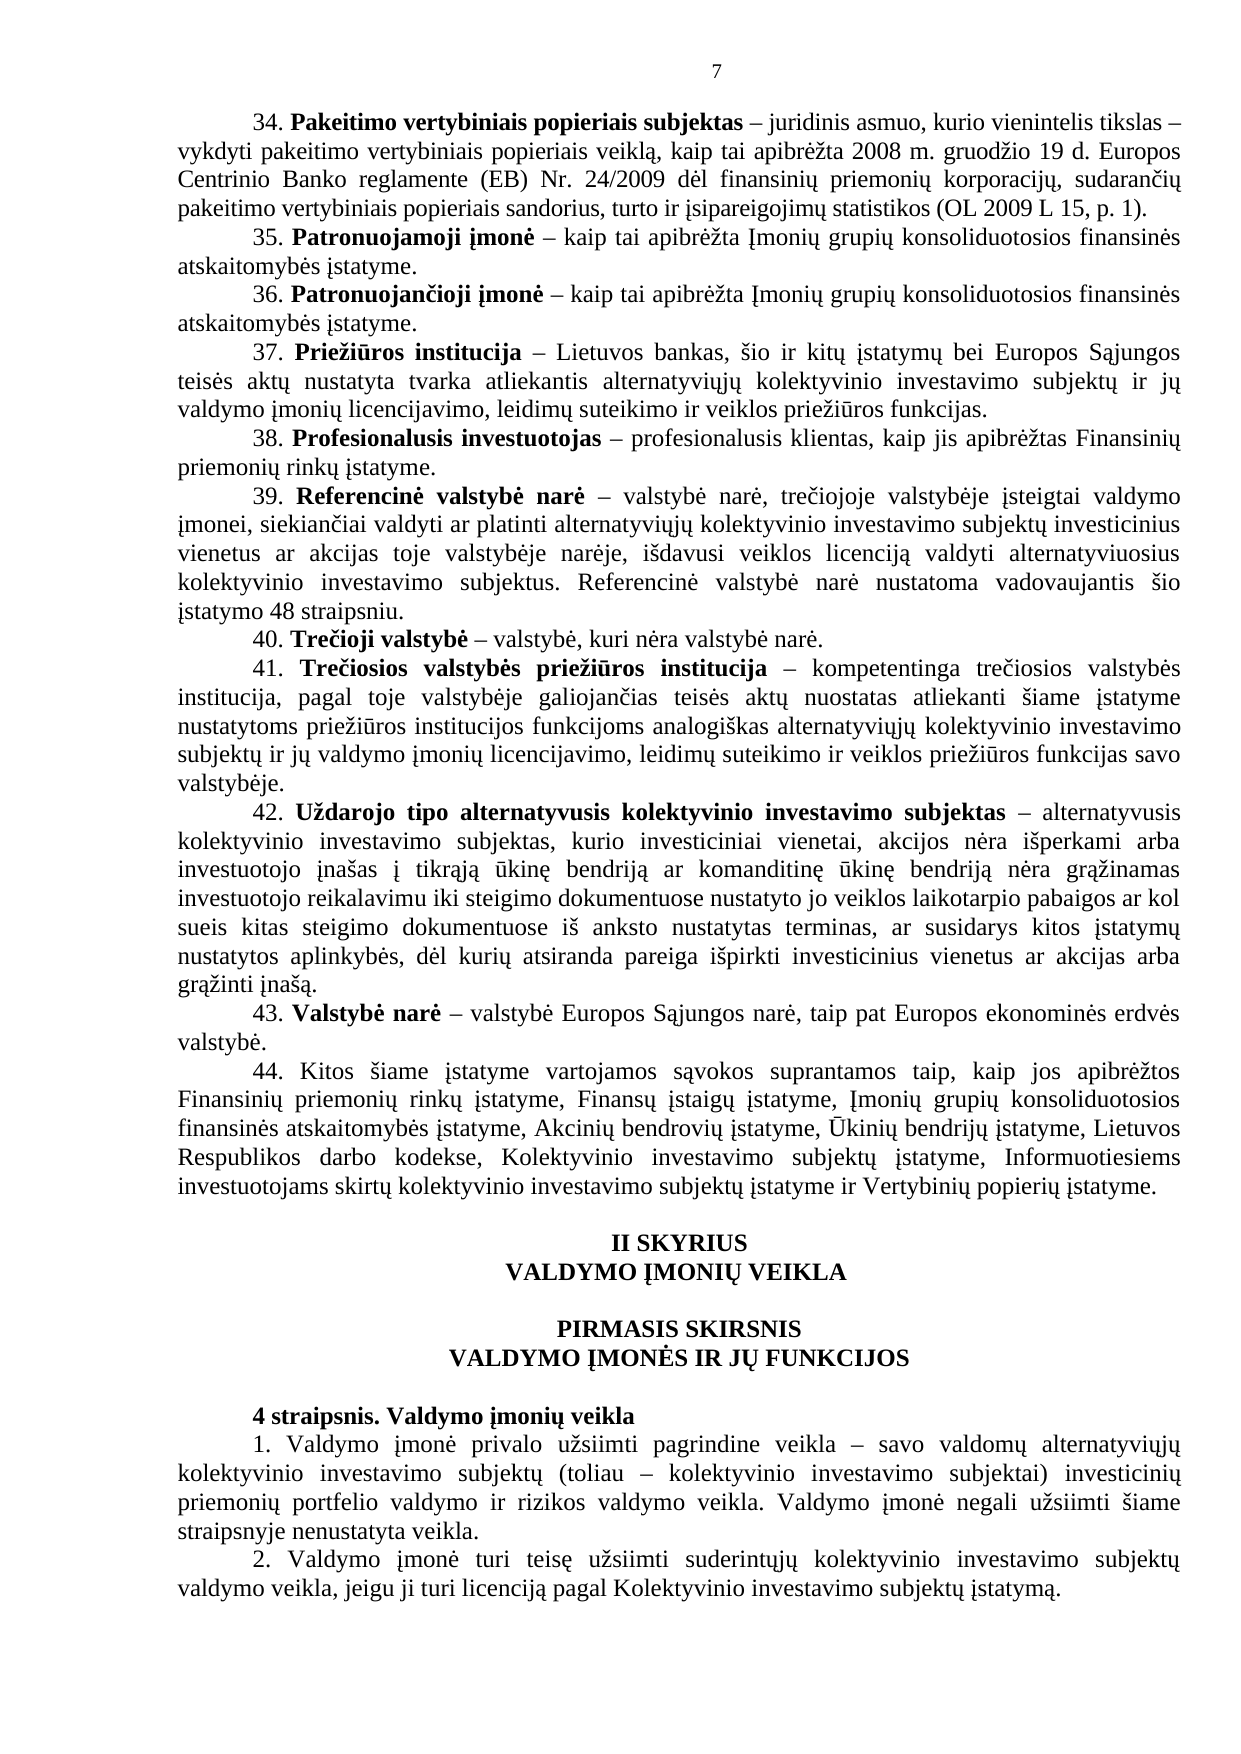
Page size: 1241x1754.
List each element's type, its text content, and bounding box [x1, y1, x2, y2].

text 40. Trečioji valstybė – valstybė, kuri nėra valstybė narė. [177, 624, 1181, 653]
text 1. Valdymo įmonė privalo užsiimti pagrindine veikla – savo valdomų alternatyviųjų kolektyvinio investavimo subjektų (toliau – kolektyvinio investavimo subjektai) investicinių priemonių portfelio valdymo ir rizikos valdymo veikla. Valdymo įmonė negali užsiimti šiame straipsnyje nenustatyta veikla. [177, 1429, 1181, 1544]
text VALDYMO ĮMONIŲ VEIKLA [177, 1257, 1181, 1286]
text 34. Pakeitimo vertybiniais popieriais subjektas – juridinis asmuo, kurio vienintelis tikslas – vykdyti pakeitimo vertybiniais popieriais veiklą, kaip tai apibrėžta 2008 m. gruodžio 19 d. Europos Centrinio Banko reglamente (EB) Nr. 24/2009 dėl finansinių priemonių korporacijų, sudarančių pakeitimo vertybiniais popieriais sandorius, turto ir įsipareigojimų statistikos (OL 2009 L 15, p. 1). [177, 107, 1181, 222]
text 41. Trečiosios valstybės priežiūros institucija – kompetentinga trečiosios valstybės institucija, pagal toje valstybėje galiojančias teisės aktų nuostatas atliekanti šiame įstatyme nustatytoms priežiūros institucijos funkcijoms analogiškas alternatyviųjų kolektyvinio investavimo subjektų ir jų valdymo įmonių licencijavimo, leidimų suteikimo ir veiklos priežiūros funkcijas savo valstybėje. [177, 653, 1181, 797]
text 43. Valstybė narė – valstybė Europos Sąjungos narė, taip pat Europos ekonominės erdvės valstybė. [177, 998, 1181, 1056]
text 37. Priežiūros institucija – Lietuvos bankas, šio ir kitų įstatymų bei Europos Sąjungos teisės aktų nustatyta tvarka atliekantis alternatyviųjų kolektyvinio investavimo subjektų ir jų valdymo įmonių licencijavimo, leidimų suteikimo ir veiklos priežiūros funkcijas. [177, 337, 1181, 423]
text 39. Referencinė valstybė narė – valstybė narė, trečiojoje valstybėje įsteigtai valdymo įmonei, siekiančiai valdyti ar platinti alternatyviųjų kolektyvinio investavimo subjektų investicinius vienetus ar akcijas toje valstybėje narėje, išdavusi veiklos licenciją valdyti alternatyviuosius kolektyvinio investavimo subjektus. Referencinė valstybė narė nustatoma vadovaujantis šio įstatymo 48 straipsniu. [177, 481, 1181, 624]
text 36. Patronuojančioji įmonė – kaip tai apibrėžta Įmonių grupių konsoliduotosios finansinės atskaitomybės įstatyme. [177, 279, 1181, 337]
text 35. Patronuojamoji įmonė – kaip tai apibrėžta Įmonių grupių konsoliduotosios finansinės atskaitomybės įstatyme. [177, 222, 1181, 279]
text 42. Uždarojo tipo alternatyvusis kolektyvinio investavimo subjektas – alternatyvusis kolektyvinio investavimo subjektas, kurio investiciniai vienetai, akcijos nėra išperkami arba investuotojo įnašas į tikrąją ūkinę bendriją ar komanditinę ūkinę bendriją nėra grąžinamas investuotojo reikalavimu iki steigimo dokumentuose nustatyto jo veiklos laikotarpio pabaigos ar kol sueis kitas steigimo dokumentuose iš anksto nustatytas terminas, ar susidarys kitos įstatymų nustatytos aplinkybės, dėl kurių atsiranda pareiga išpirkti investicinius vienetus ar akcijas arba grąžinti įnašą. [177, 797, 1181, 998]
text 2. Valdymo įmonė turi teisę užsiimti suderintųjų kolektyvinio investavimo subjektų valdymo veikla, jeigu ji turi licenciją pagal Kolektyvinio investavimo subjektų įstatymą. [177, 1544, 1181, 1602]
text II SKYRIUS [177, 1228, 1181, 1257]
text PIRMASIS SKIRSNIS [177, 1314, 1181, 1343]
text VALDYMO ĮMONĖS IR JŲ FUNKCIJOS [177, 1343, 1181, 1372]
text 44. Kitos šiame įstatyme vartojamos sąvokos suprantamos taip, kaip jos apibrėžtos Finansinių priemonių rinkų įstatyme, Finansų įstaigų įstatyme, Įmonių grupių konsoliduotosios finansinės atskaitomybės įstatyme, Akcinių bendrovių įstatyme, Ūkinių bendrijų įstatyme, Lietuvos Respublikos darbo kodekse, Kolektyvinio investavimo subjektų įstatyme, Informuotiesiems investuotojams skirtų kolektyvinio investavimo subjektų įstatyme ir Vertybinių popierių įstatyme. [177, 1056, 1181, 1199]
text 38. Profesionalusis investuotojas – profesionalusis klientas, kaip jis apibrėžtas Finansinių priemonių rinkų įstatyme. [177, 423, 1181, 481]
text 4 straipsnis. Valdymo įmonių veikla [177, 1401, 1181, 1429]
